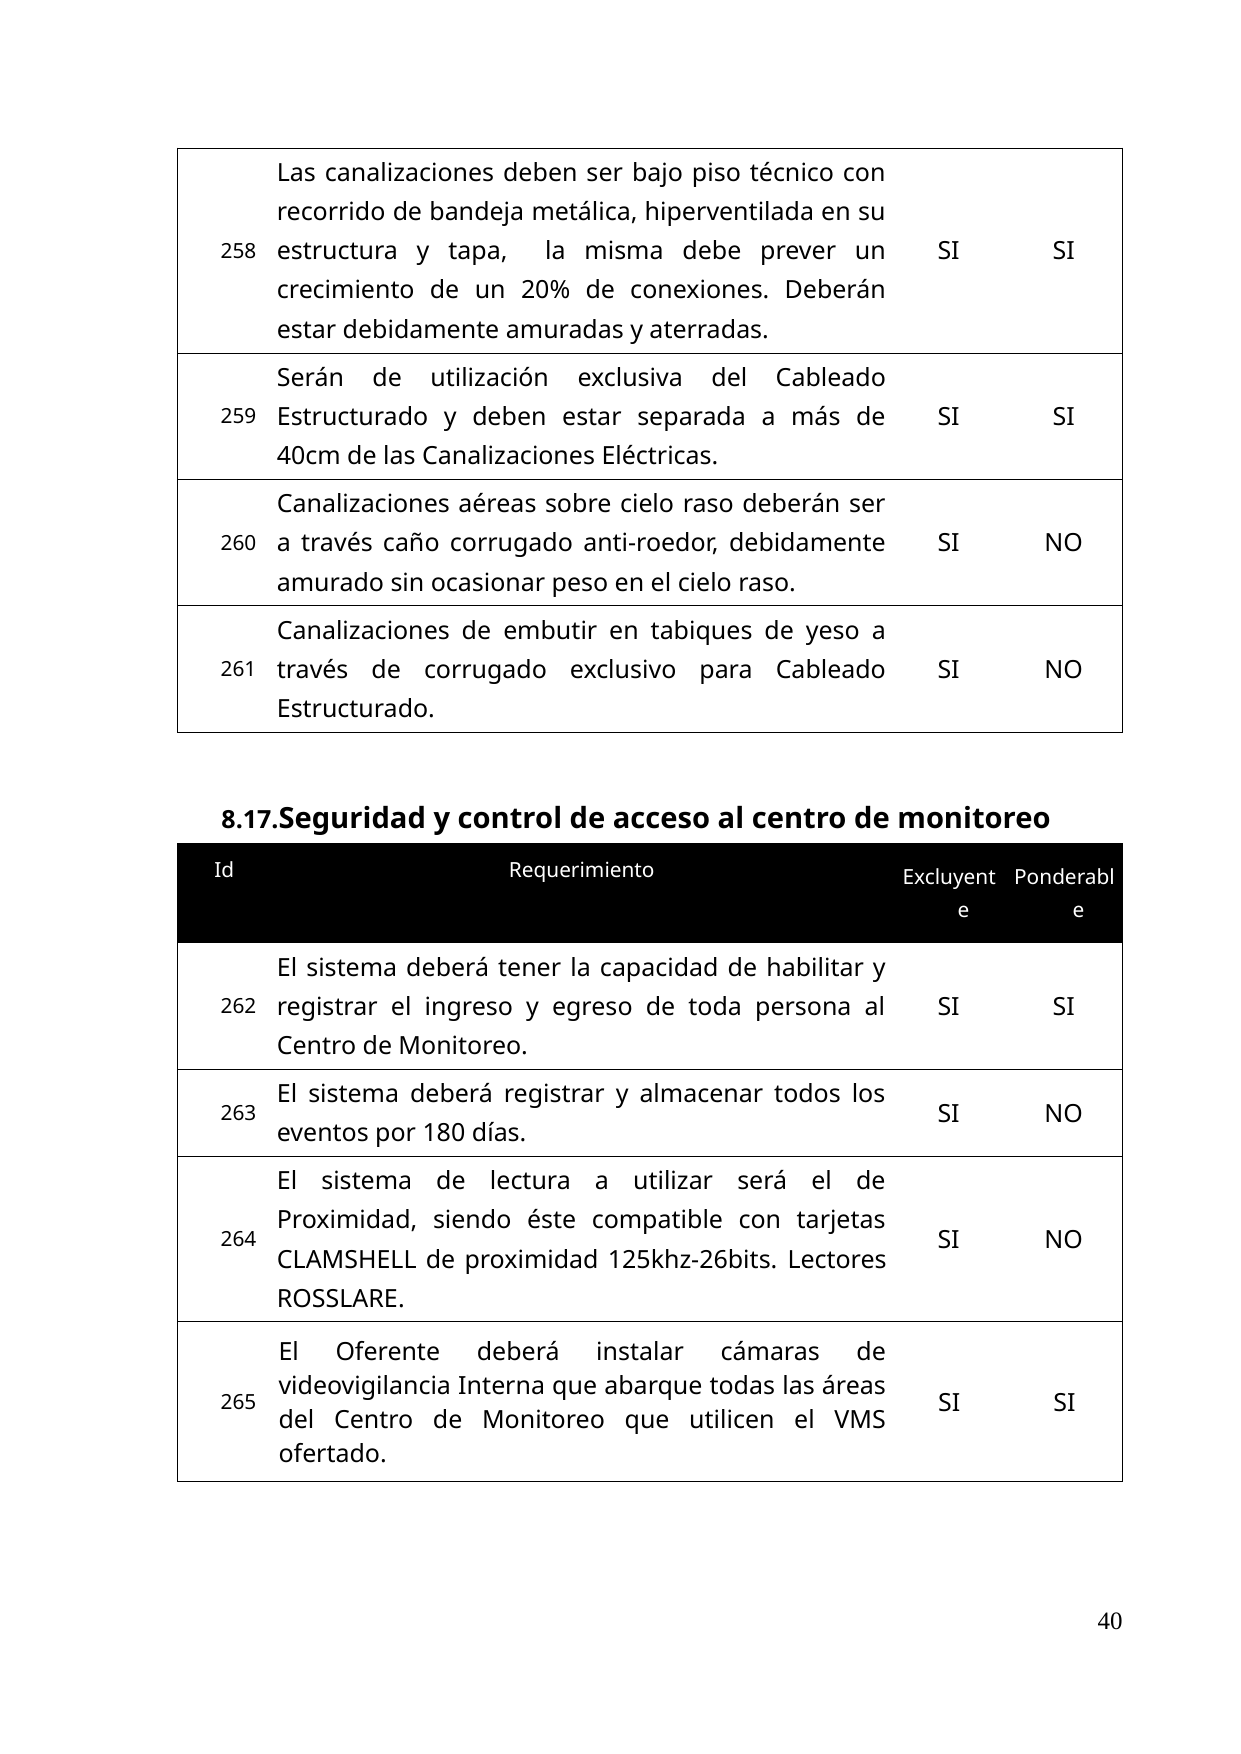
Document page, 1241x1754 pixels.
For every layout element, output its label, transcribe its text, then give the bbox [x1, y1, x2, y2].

table_cell SI [892, 606, 1004, 732]
table_cell Las canalizaciones deben ser bajo piso técnico con recorrido de bandeja metálica, hiperventilada en su estructura y tapa, la misma debe prever un crecimiento de un 20% de conexiones. Deberán estar debidamente amuradas y aterradas. [271, 149, 892, 352]
table_cell [178, 606, 271, 732]
table_header Ponderable [1004, 844, 1122, 942]
table_cell El sistema deberá registrar y almacenar todos los eventos por 180 días. [271, 1070, 892, 1156]
table_cell NO [1004, 1157, 1122, 1321]
table_cell SI [1004, 943, 1122, 1068]
table_cell SI [892, 943, 1004, 1068]
subtitle Seguridad y control de acceso al centro de monitoreo [215, 797, 1122, 837]
table_cell SI [1004, 149, 1122, 352]
table_cell [178, 943, 271, 1068]
table_cell SI [892, 149, 1004, 352]
table_cell SI [892, 1322, 1004, 1481]
table_cell SI [892, 1157, 1004, 1321]
table_cell SI [1004, 354, 1122, 479]
table_cell [178, 149, 271, 352]
table_cell Serán de utilización exclusiva del Cableado Estructurado y deben estar separada a más de 40cm de las Canalizaciones Eléctricas. [271, 354, 892, 479]
table_cell NO [1004, 606, 1122, 732]
table_cell [178, 480, 271, 605]
table_cell SI [892, 480, 1004, 605]
table_cell [178, 1070, 271, 1156]
table_cell Canalizaciones de embutir en tabiques de yeso a través de corrugado exclusivo para Cableado Estructurado. [271, 606, 892, 732]
table_cell SI [1004, 1322, 1122, 1481]
table_cell SI [892, 1070, 1004, 1156]
table_cell [178, 1322, 271, 1481]
table_cell El sistema deberá tener la capacidad de habilitar y registrar el ingreso y egreso de toda persona al Centro de Monitoreo. [271, 943, 892, 1068]
table_cell NO [1004, 480, 1122, 605]
table_cell NO [1004, 1070, 1122, 1156]
table_cell El Oferente deberá instalar cámaras de videovigilancia Interna que abarque todas las áreas del Centro de Monitoreo que utilicen el VMS ofertado. [271, 1322, 892, 1481]
table_header Requerimiento [271, 844, 892, 942]
table_cell [178, 354, 271, 479]
table_cell Canalizaciones aéreas sobre cielo raso deberán ser a través caño corrugado anti-roedor, debidamente amurado sin ocasionar peso en el cielo raso. [271, 480, 892, 605]
table_header Id [178, 844, 271, 942]
table_cell El sistema de lectura a utilizar será el de Proximidad, siendo éste compatible con tarjetas CLAMSHELL de proximidad 125khz-26bits. Lectores ROSSLARE. [271, 1157, 892, 1321]
table_header Excluyente [892, 844, 1004, 942]
table_cell [178, 1157, 271, 1321]
table_cell SI [892, 354, 1004, 479]
